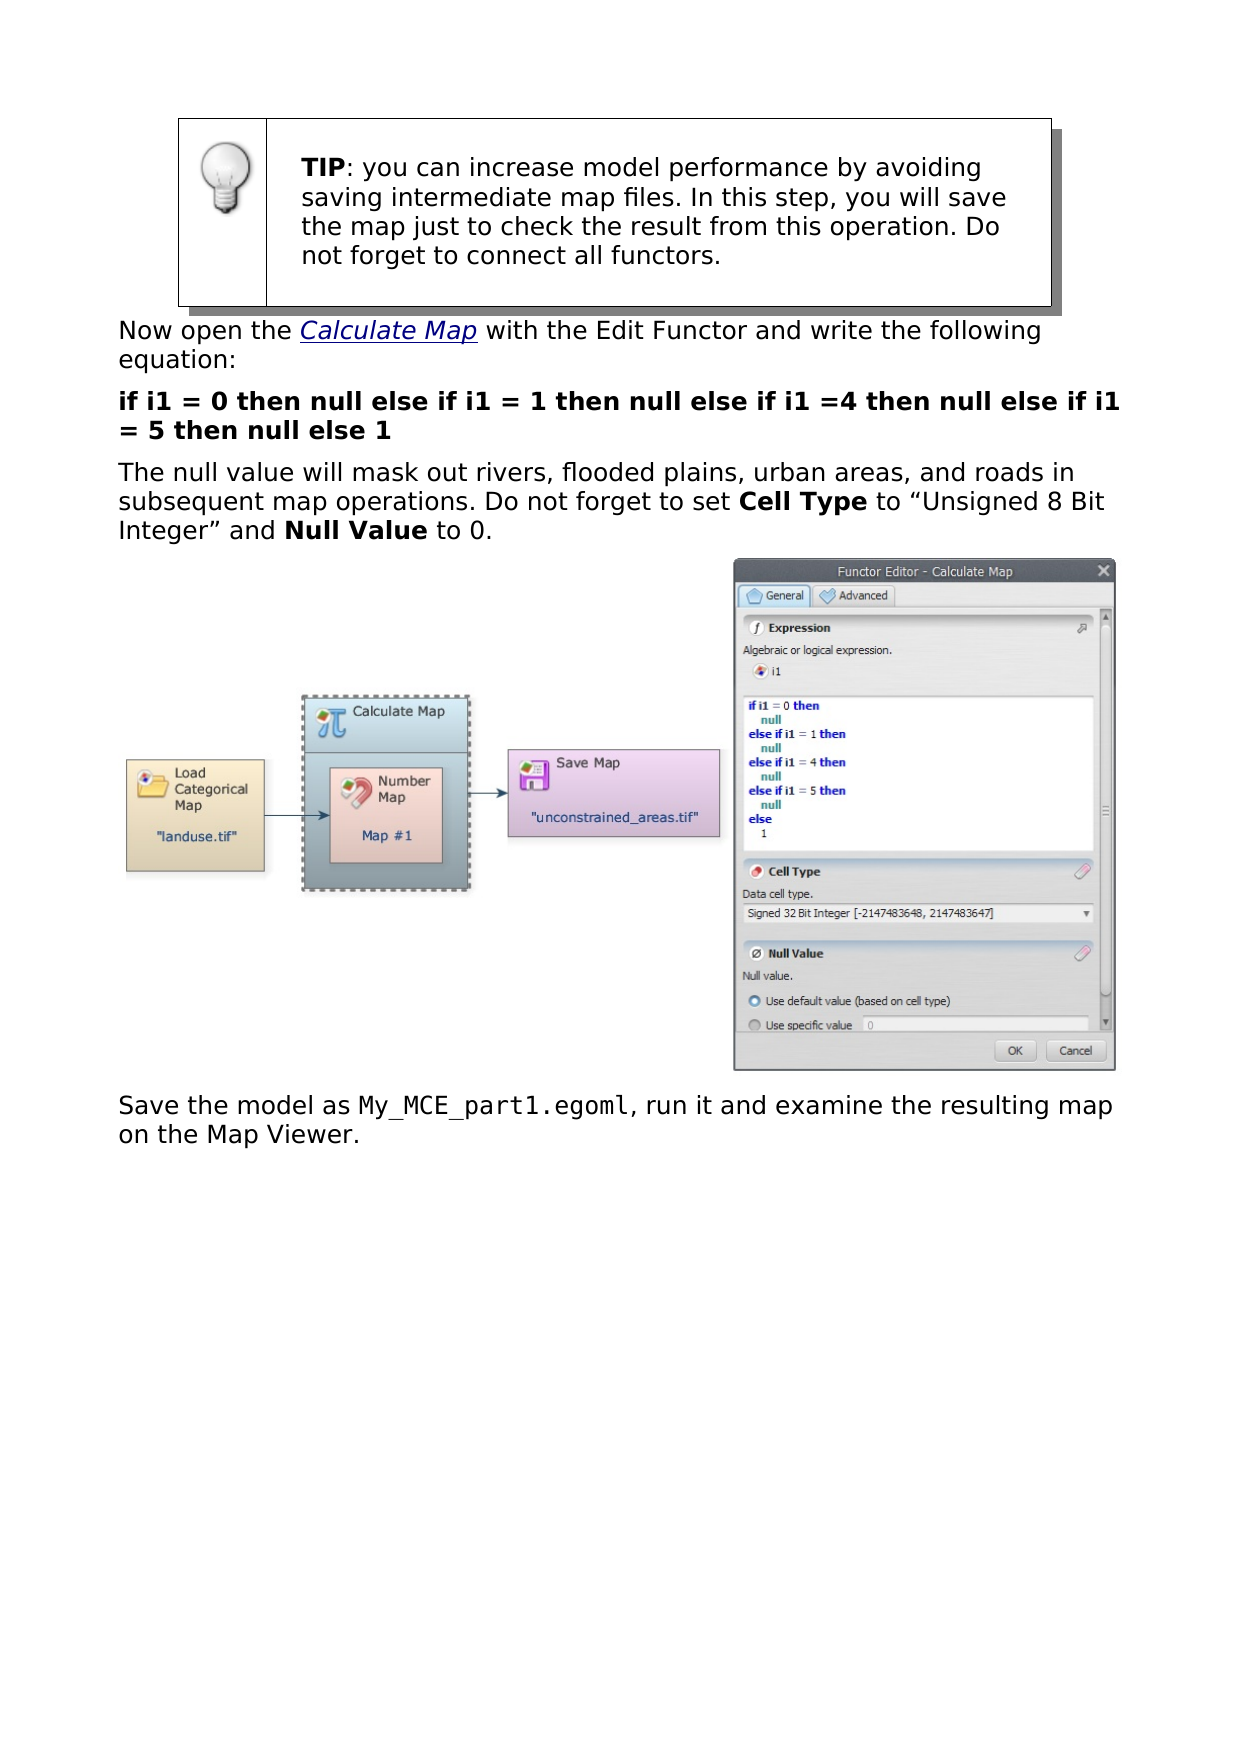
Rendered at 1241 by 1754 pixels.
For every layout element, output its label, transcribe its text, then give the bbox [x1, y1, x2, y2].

table_header [179, 119, 266, 306]
text Now open the Calculate Map with the Edit Functor and write the following equation: [118, 316, 1122, 375]
picture [118, 558, 1123, 1079]
text if i1 = 0 then null else if i1 = 1 then null else if i1 =4 then null else if i1 = 5 then null else 1 [118, 387, 1122, 446]
text The null value will mask out rivers, flooded plains, urban areas, and roads in subsequent map operations. Do not forget to set Cell Type to “Unsigned 8 Bit Integer” and Null Value to 0. [118, 458, 1122, 546]
picture [190, 141, 266, 217]
text Save the model as My_MCE_part1.egoml, run it and examine the resulting map on the Map Viewer. [118, 1091, 1122, 1149]
table_header TIP: you can increase model performance by avoiding saving intermediate map files. In this step, you will save the map just to check the result from this operation. Do not forget to connect all functors. [267, 119, 1051, 306]
